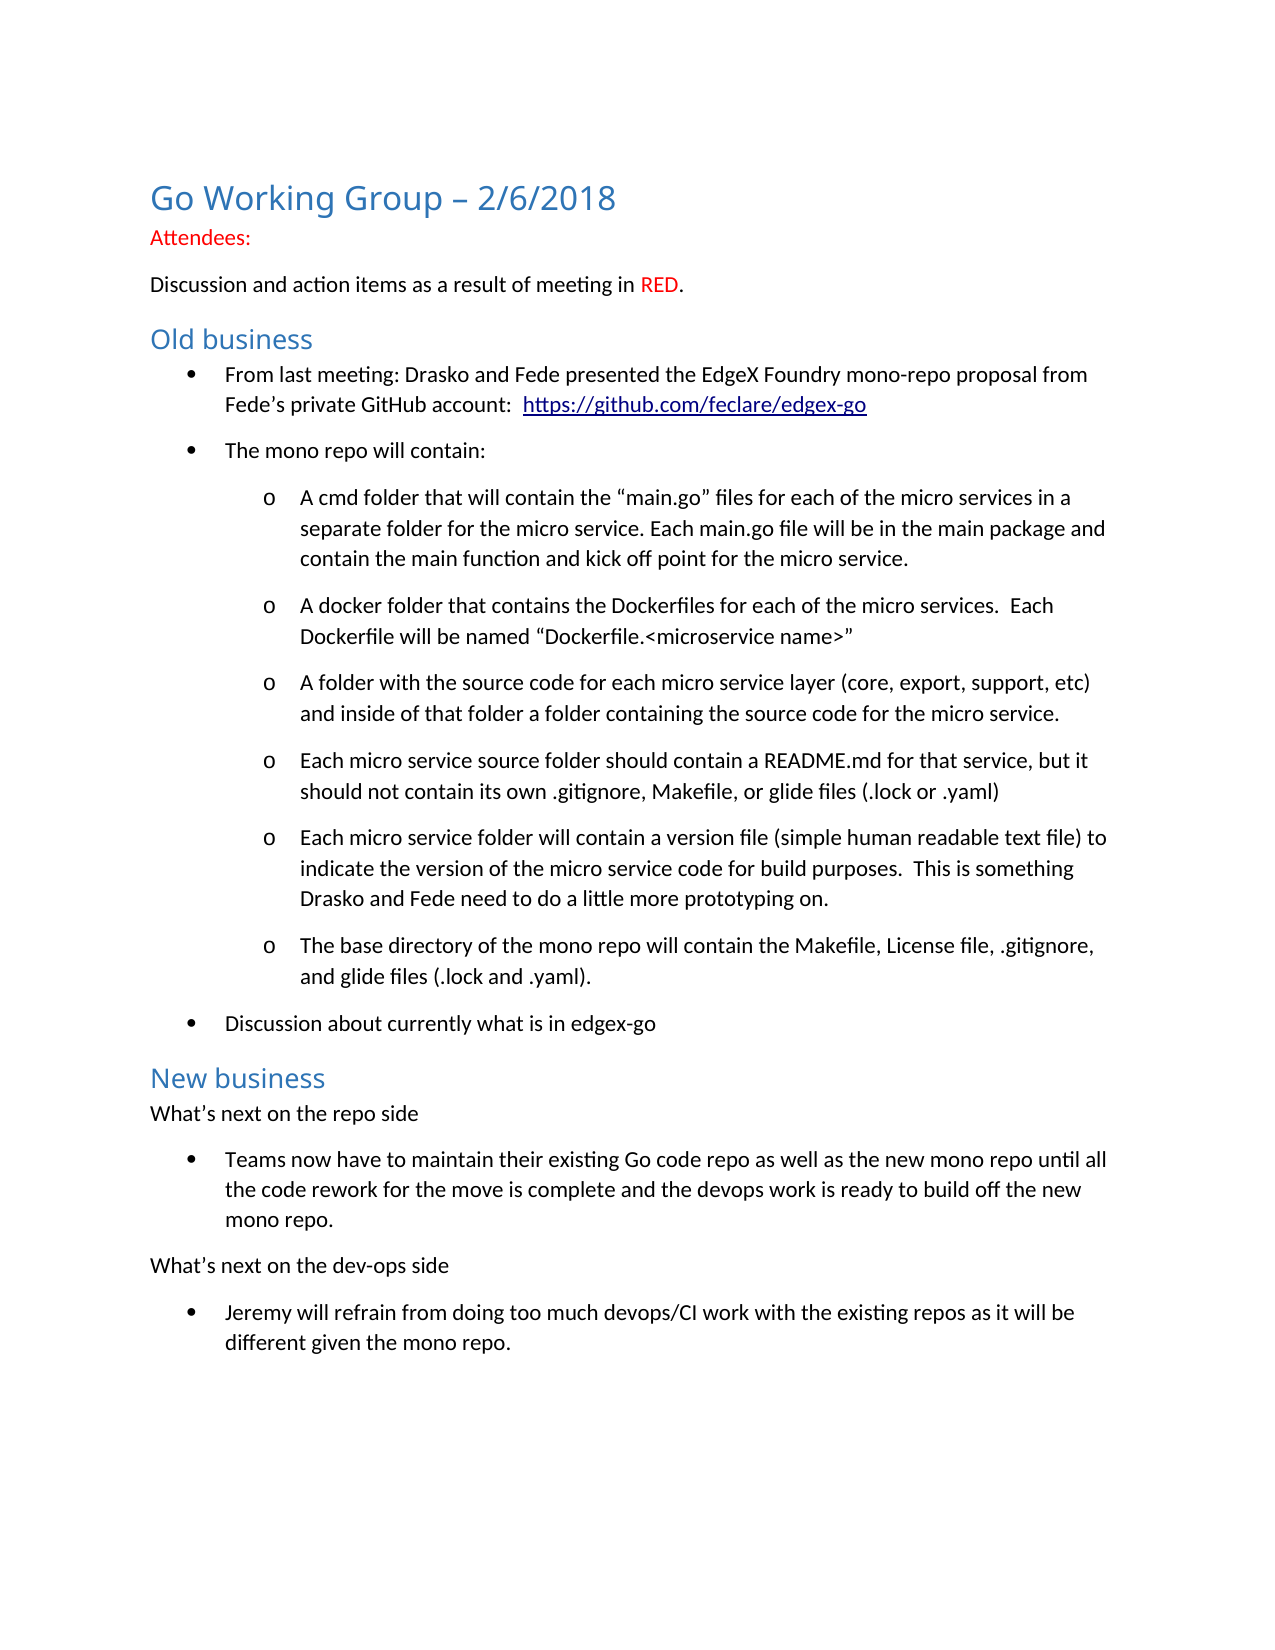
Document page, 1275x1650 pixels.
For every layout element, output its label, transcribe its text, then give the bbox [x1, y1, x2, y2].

list A cmd folder that will contain the “main.go” files for each of the micro services in a separate folder for the micro service. Each main.go file will be in the main package and contain the main function and kick off point for the micro service. [262, 483, 1125, 572]
text Discussion and action items as a result of meeting in RED. [150, 270, 1125, 298]
subtitle Old business [150, 321, 1125, 358]
list The mono repo will contain: [187, 437, 1125, 465]
list A docker folder that contains the Dockerfiles for each of the micro services. Each Dockerfile will be named “Dockerfile.<microservice name>” [262, 591, 1125, 650]
text What’s next on the dev-ops side [150, 1252, 1125, 1280]
list Each micro service folder will contain a version file (simple human readable text file) to indicate the version of the micro service code for build purposes. This is something Drasko and Fede need to do a little more prototyping on. [262, 823, 1125, 912]
list Teams now have to maintain their existing Go code repo as well as the new mono repo until all the code rework for the move is complete and the devops work is ready to build off the new mono repo. [187, 1145, 1125, 1233]
list Each micro service source folder should contain a README.md for that service, but it should not contain its own .gitignore, Makefile, or glide files (.lock or .yaml) [262, 746, 1125, 805]
list A folder with the source code for each micro service layer (core, export, support, etc) and inside of that folder a folder containing the source code for the micro service. [262, 668, 1125, 727]
list From last meeting: Drasko and Fede presented the EdgeX Foundry mono-repo proposal from Fede’s private GitHub account: https://github.com/feclare/edgex-go [187, 360, 1125, 418]
list Discussion about currently what is in edgex-go [187, 1009, 1125, 1037]
subtitle Go Working Group – 2/6/2018 [150, 175, 1125, 220]
subtitle New business [150, 1059, 1125, 1096]
text Attendees: [150, 223, 1125, 252]
list The base directory of the mono repo will contain the Makefile, License file, .gitignore, and glide files (.lock and .yaml). [262, 931, 1125, 990]
text What’s next on the repo side [150, 1099, 1125, 1127]
list Jeremy will refrain from doing too much devops/CI work with the existing repos as it will be different given the mono repo. [187, 1298, 1125, 1356]
